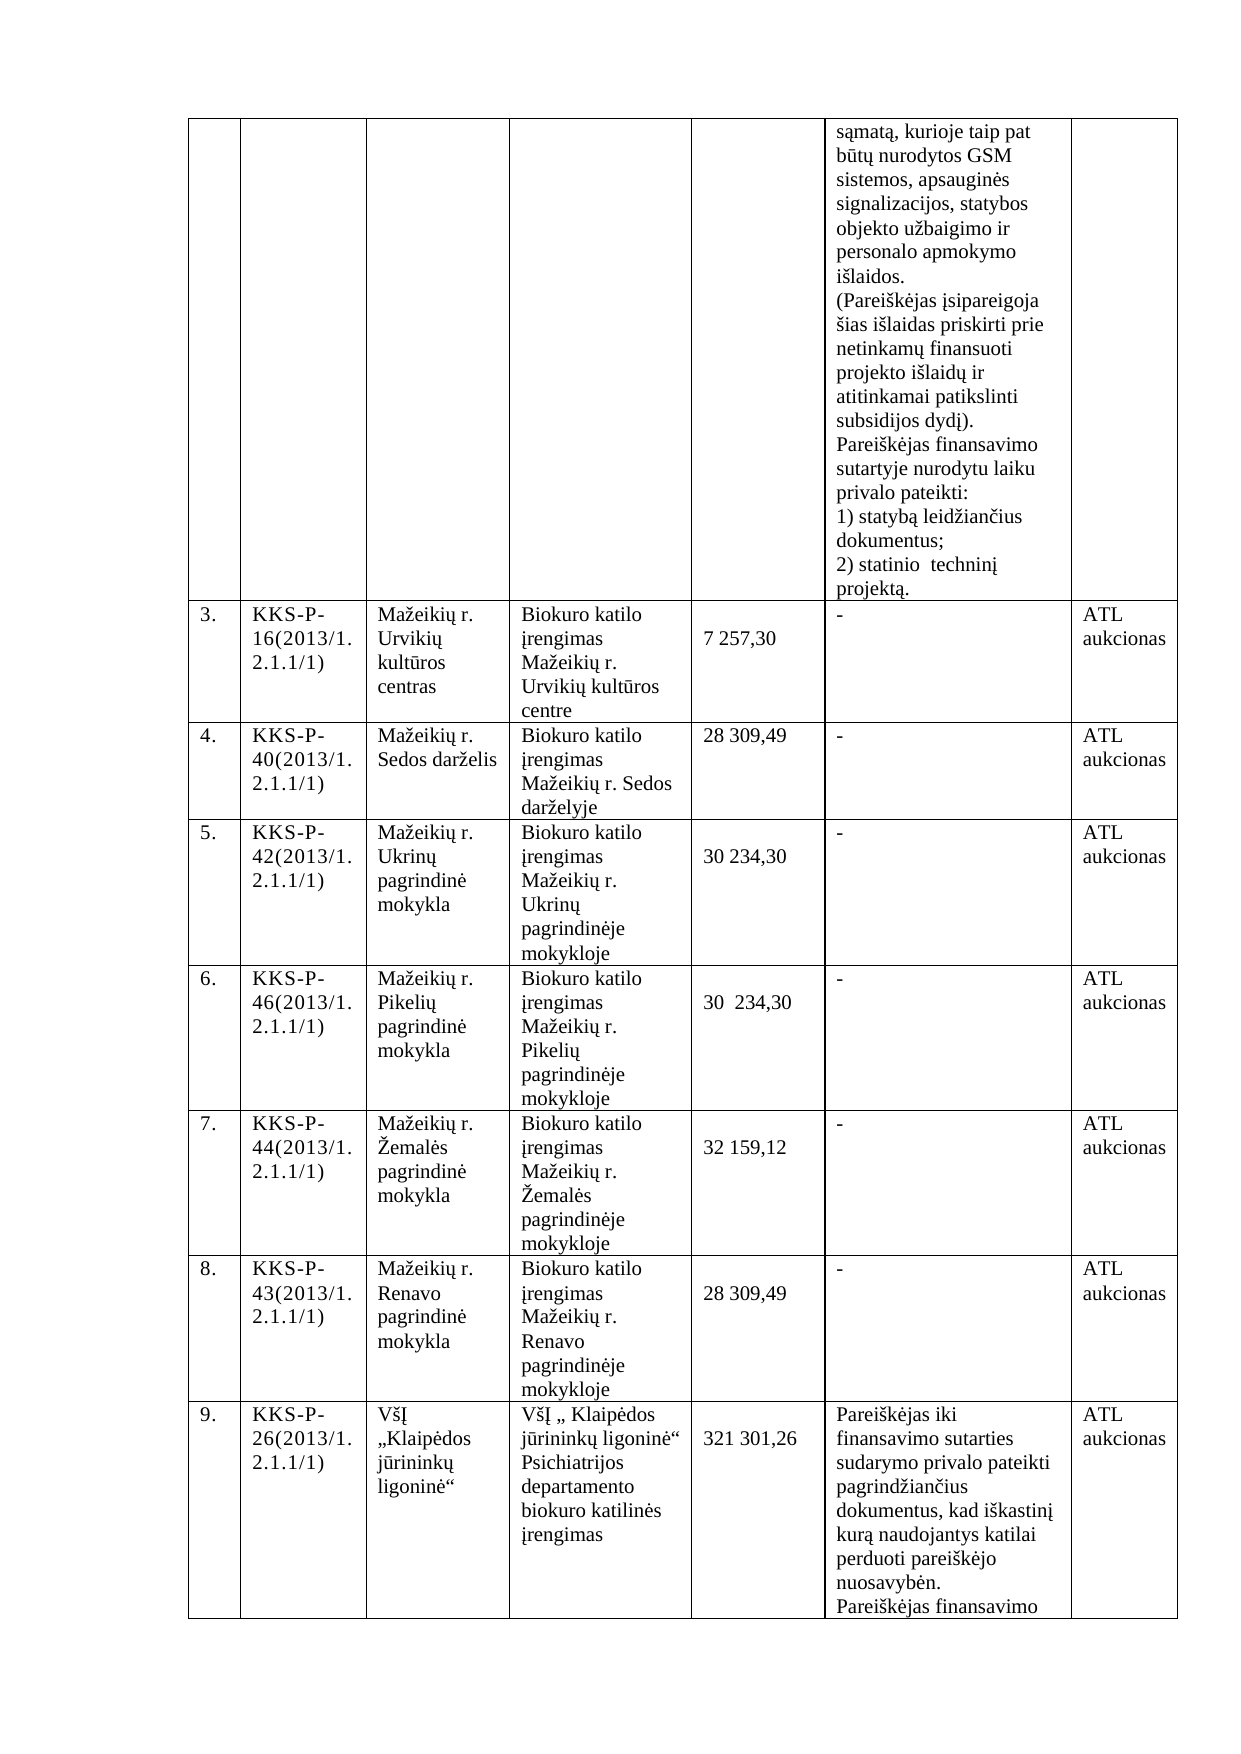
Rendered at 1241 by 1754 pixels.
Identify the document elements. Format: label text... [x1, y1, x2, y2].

table_cell 28 309,49 [692, 723, 824, 819]
table_cell 321 301,26 [692, 1402, 824, 1618]
table_cell Biokuro katilo įrengimas Mažeikių r. Urvikių kultūros centre [510, 601, 691, 722]
table_cell [367, 119, 509, 600]
table_cell Mažeikių r. Pikelių pagrindinė mokykla [367, 966, 509, 1110]
table_cell VšĮ „ Klaipėdos jūrininkų ligoninė“ Psichiatrijos departamento biokuro katilinės įrengimas [510, 1402, 691, 1618]
table_cell - [826, 1256, 1071, 1401]
table_cell 3. [189, 601, 240, 722]
table_cell [692, 119, 824, 600]
table_cell 30 234,30 [692, 820, 824, 964]
table_cell KKS-P-44(2013/1.2.1.1/1) [241, 1111, 366, 1255]
table_cell KKS-P-46(2013/1.2.1.1/1) [241, 966, 366, 1110]
table_cell 28 309,49 [692, 1256, 824, 1401]
table_cell Biokuro katilo įrengimas Mažeikių r. Žemalės pagrindinėje mokykloje [510, 1111, 691, 1255]
table_cell KKS-P-43(2013/1.2.1.1/1) [241, 1256, 366, 1401]
table_cell 32 159,12 [692, 1111, 824, 1255]
table_cell ATL aukcionas [1072, 966, 1177, 1110]
table_cell 6. [189, 966, 240, 1110]
table_cell ATL aukcionas [1072, 1111, 1177, 1255]
table_cell KKS-P-26(2013/1.2.1.1/1) [241, 1402, 366, 1618]
table_cell ATL aukcionas [1072, 723, 1177, 819]
table_cell ATL aukcionas [1072, 1256, 1177, 1401]
table_cell VšĮ „Klaipėdos jūrininkų ligoninė“ [367, 1402, 509, 1618]
table_cell Mažeikių r. Ukrinų pagrindinė mokykla [367, 820, 509, 964]
table_cell 7. [189, 1111, 240, 1255]
table_cell Pareiškėjas iki finansavimo sutarties sudarymo privalo pateikti pagrindžiančius dokumentus, kad iškastinį kurą naudojantys katilai perduoti pareiškėjo nuosavybėn. Pareiškėjas finansavimo [826, 1402, 1071, 1618]
table_cell KKS-P-16(2013/1.2.1.1/1) [241, 601, 366, 722]
table_cell KKS-P-40(2013/1.2.1.1/1) [241, 723, 366, 819]
table_cell ATL aukcionas [1072, 820, 1177, 964]
table_cell 5. [189, 820, 240, 964]
table_cell ATL aukcionas [1072, 1402, 1177, 1618]
table_cell Mažeikių r. Urvikių kultūros centras [367, 601, 509, 722]
table_cell Biokuro katilo įrengimas Mažeikių r. Pikelių pagrindinėje mokykloje [510, 966, 691, 1110]
table_cell Mažeikių r. Sedos darželis [367, 723, 509, 819]
table_cell 7 257,30 [692, 601, 824, 722]
table_cell - [826, 966, 1071, 1110]
table_cell - [826, 820, 1071, 964]
table_cell Mažeikių r. Renavo pagrindinė mokykla [367, 1256, 509, 1401]
table_cell - [826, 723, 1071, 819]
table_cell 4. [189, 723, 240, 819]
table_cell - [826, 601, 1071, 722]
table_cell sąmatą, kurioje taip pat būtų nurodytos GSM sistemos, apsauginės signalizacijos, statybos objekto užbaigimo ir personalo apmokymo išlaidos. (Pareiškėjas įsipareigoja šias išlaidas priskirti prie netinkamų finansuoti projekto išlaidų ir atitinkamai patikslinti subsidijos dydį). Pareiškėjas finansavimo sutartyje nurodytu laiku privalo pateikti: 1) statybą leidžiančius dokumentus; 2) statinio techninį projektą. [826, 119, 1071, 600]
table_cell [241, 119, 366, 600]
table_cell ATL aukcionas [1072, 601, 1177, 722]
table_cell Biokuro katilo įrengimas Mažeikių r. Renavo pagrindinėje mokykloje [510, 1256, 691, 1401]
table_cell 9. [189, 1402, 240, 1618]
table_cell [189, 119, 240, 600]
table_cell 8. [189, 1256, 240, 1401]
table_cell - [826, 1111, 1071, 1255]
table_cell KKS-P-42(2013/1.2.1.1/1) [241, 820, 366, 964]
table_cell 30 234,30 [692, 966, 824, 1110]
table_cell [1072, 119, 1177, 600]
table_cell Mažeikių r. Žemalės pagrindinė mokykla [367, 1111, 509, 1255]
table_cell Biokuro katilo įrengimas Mažeikių r. Sedos darželyje [510, 723, 691, 819]
table_cell [510, 119, 691, 600]
table_cell Biokuro katilo įrengimas Mažeikių r. Ukrinų pagrindinėje mokykloje [510, 820, 691, 964]
